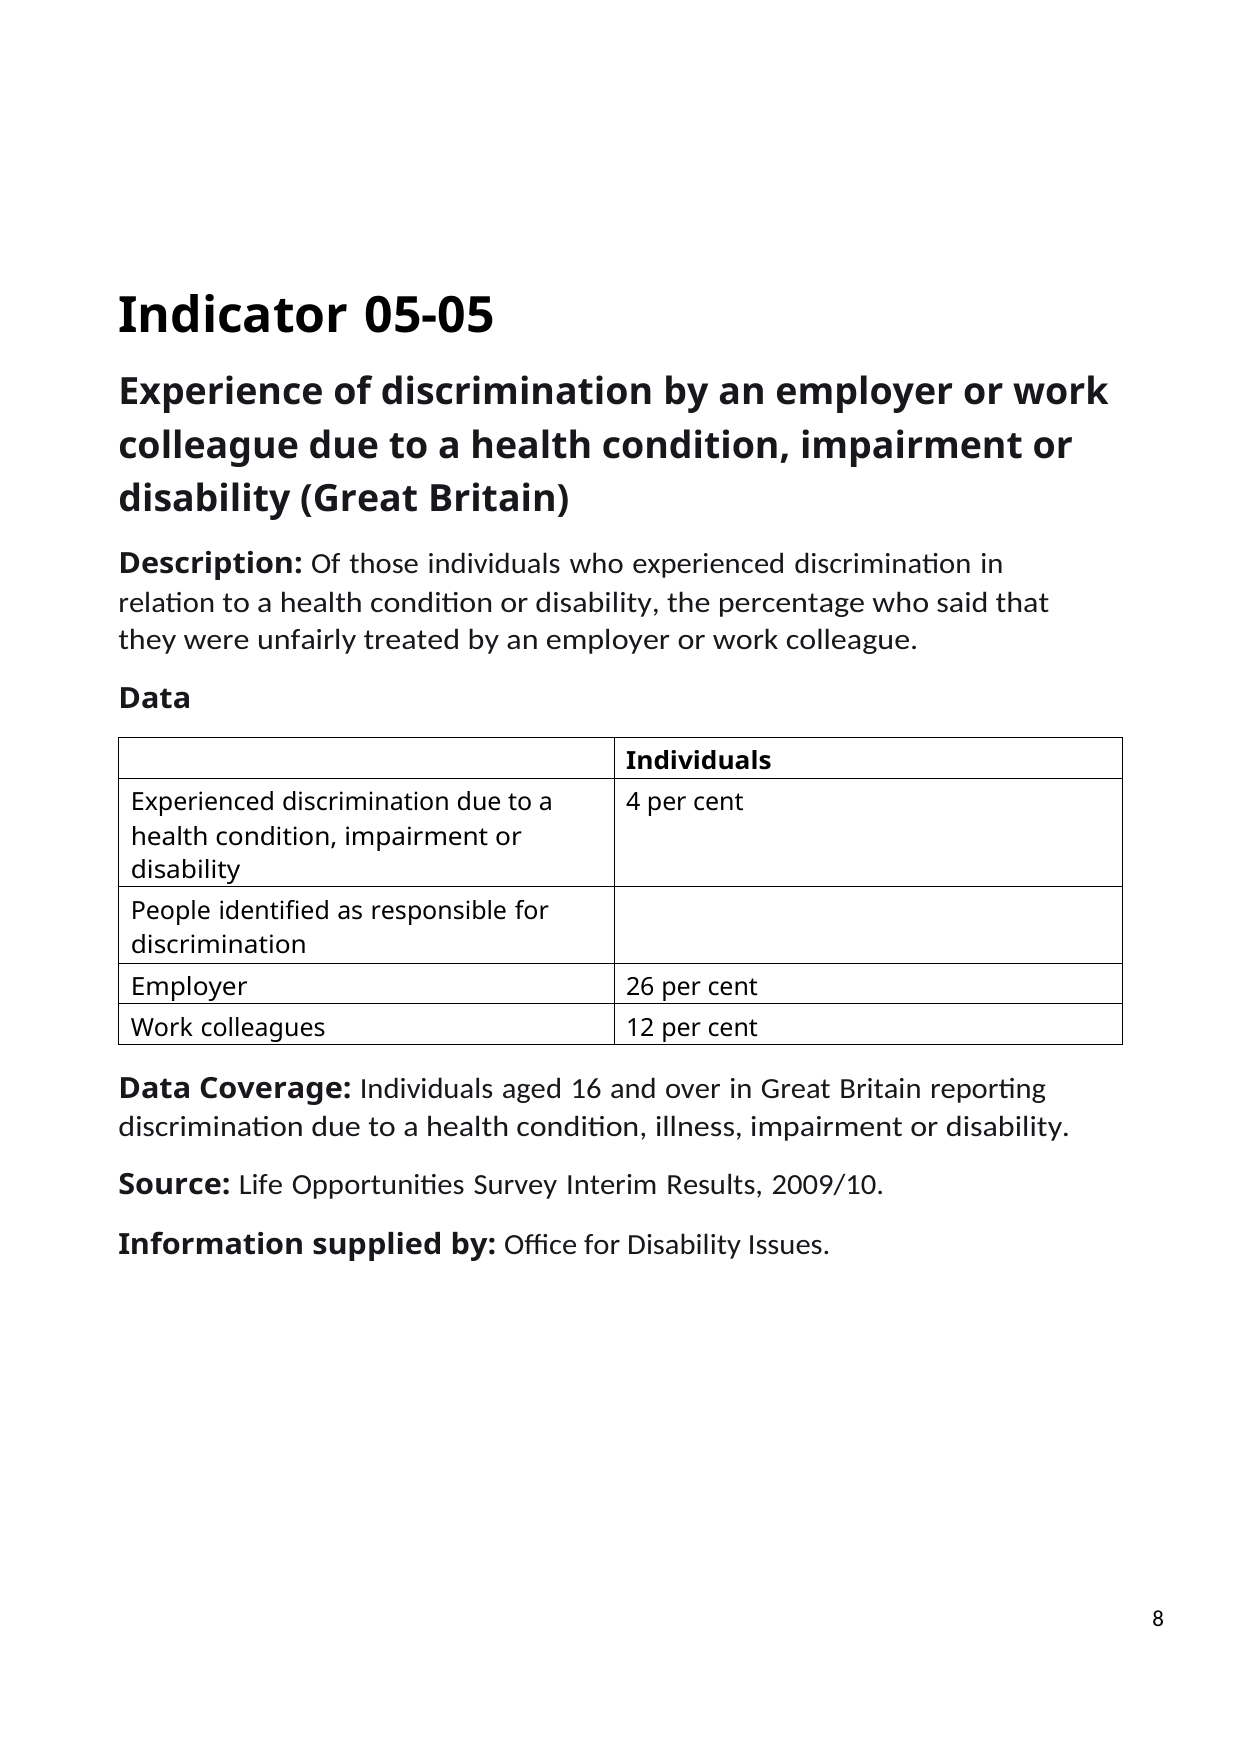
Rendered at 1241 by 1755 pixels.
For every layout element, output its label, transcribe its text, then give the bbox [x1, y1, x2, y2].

table_header Individuals [615, 738, 1122, 778]
text Description: Of those individuals who experienced discrimination in relation to a health condition or disability, the percentage who said that they were unfairly treated by an employer or work colleague. [118, 542, 1102, 657]
table_header [119, 738, 614, 778]
text Information supplied by: Office for Disability Issues. [118, 1223, 1163, 1263]
subtitle Experience of discrimination by an employer or work colleague due to a health condition, impairment or disability (Great Britain) [118, 364, 1163, 523]
table_cell People identified as responsible for discrimination [119, 887, 614, 962]
text Data Coverage: Individuals aged 16 and over in Great Britain reporting discrimination due to a health condition, illness, impairment or disability. [118, 1067, 1163, 1144]
table_cell Employer [119, 964, 614, 1003]
table_cell 26 per cent [615, 964, 1122, 1003]
subtitle Data [118, 677, 1163, 717]
table_cell Experienced discrimination due to a health condition, impairment or disability [119, 779, 614, 886]
subtitle Indicator 05-05 [118, 279, 1163, 347]
table_cell [615, 887, 1122, 962]
table_cell 4 per cent [615, 779, 1122, 886]
text Source: Life Opportunities Survey Interim Results, 2009/10. [118, 1164, 1163, 1203]
table_cell Work colleagues [119, 1004, 614, 1044]
table_cell 12 per cent [615, 1004, 1122, 1044]
